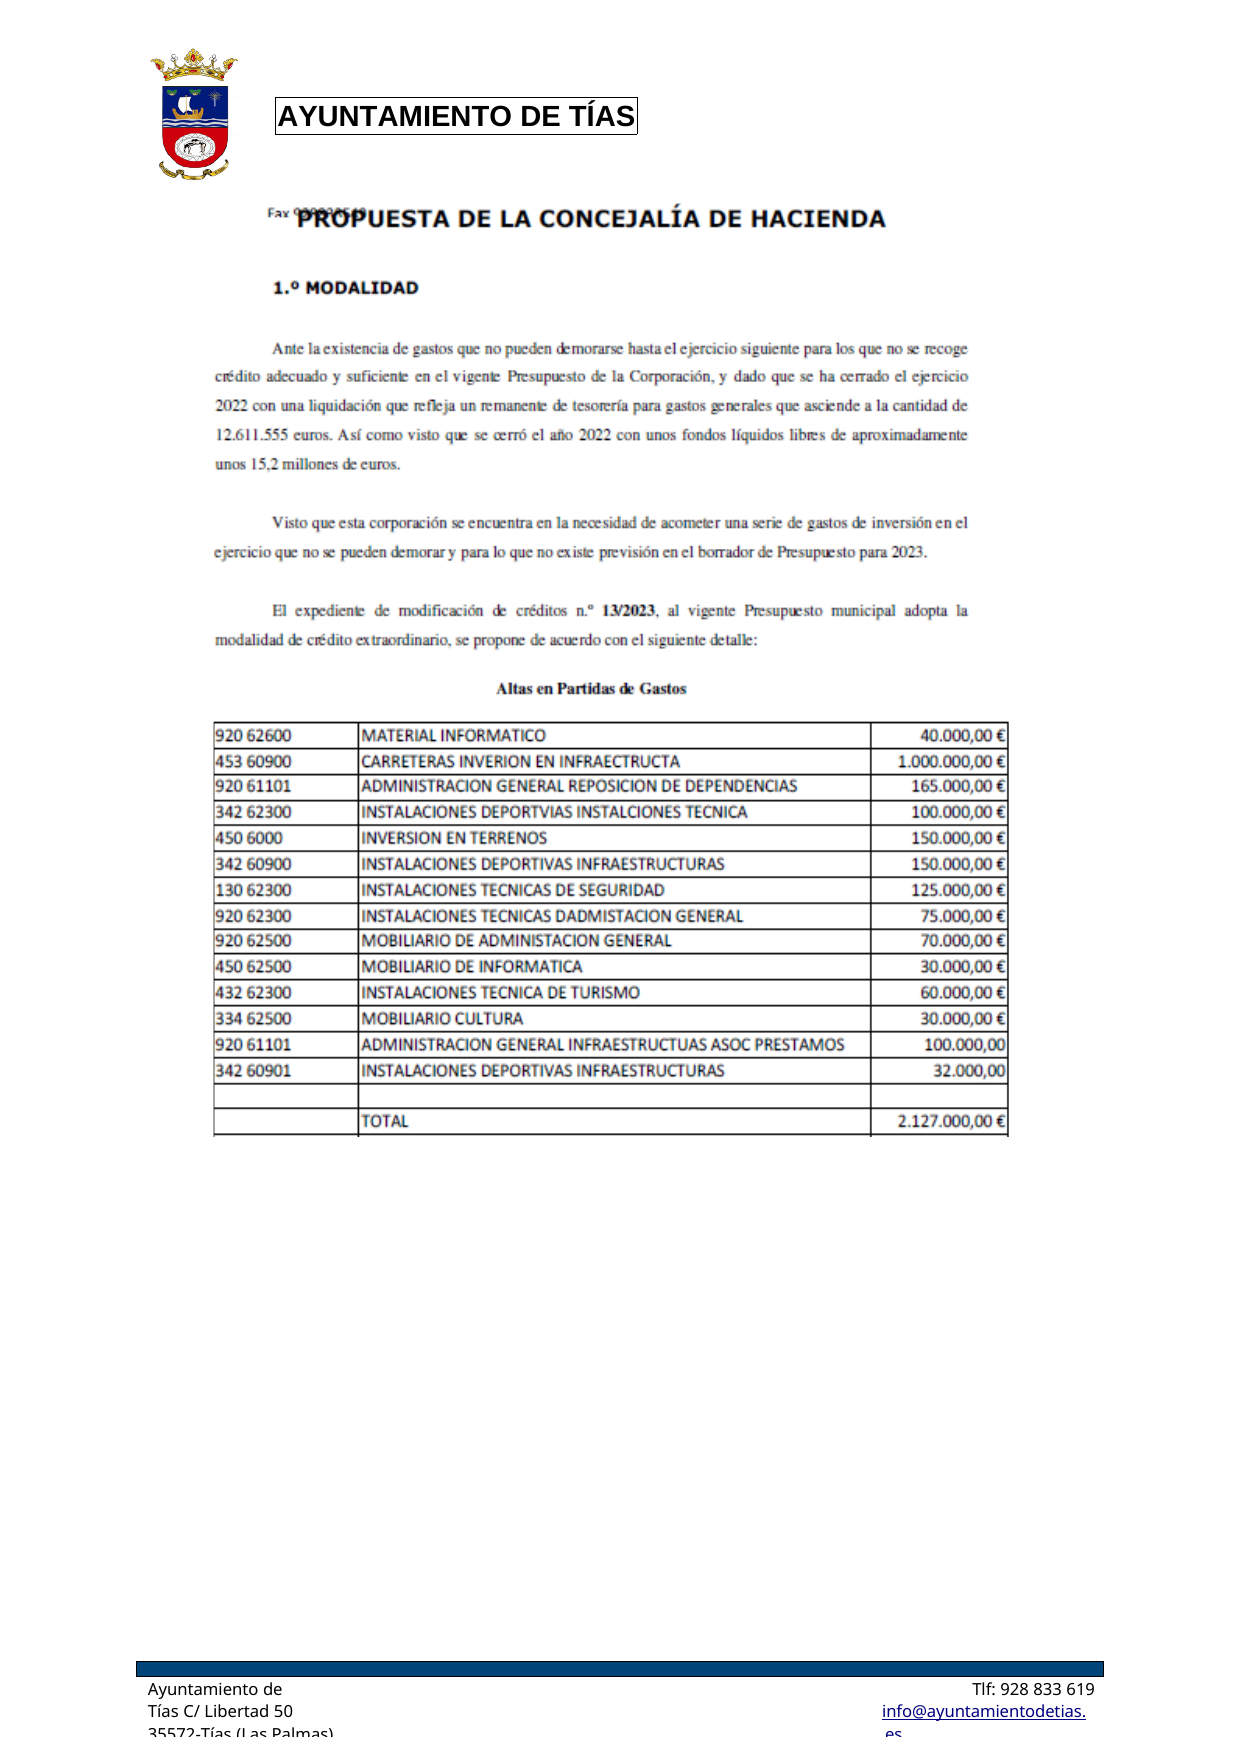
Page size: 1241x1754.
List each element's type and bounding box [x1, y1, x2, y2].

picture [150, 48, 240, 180]
picture [213, 203, 1009, 1137]
